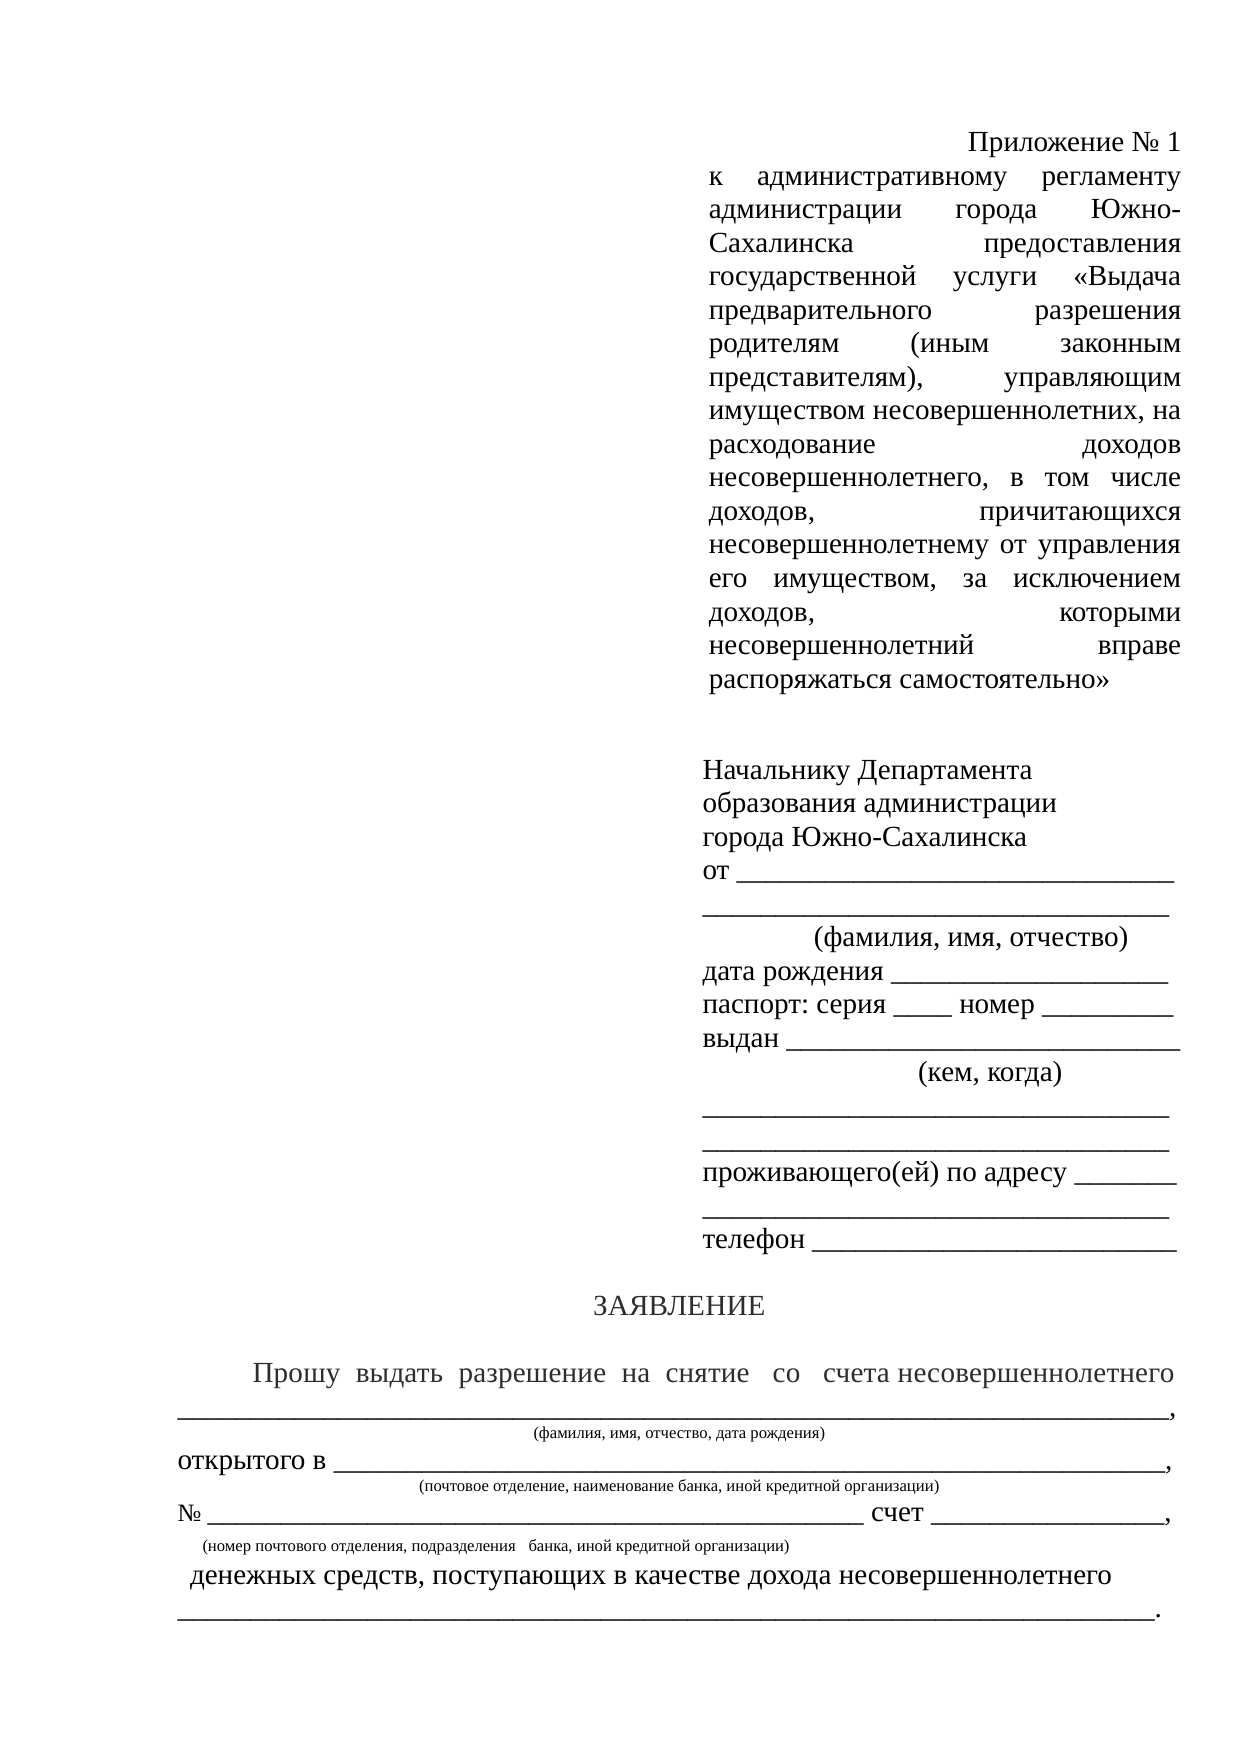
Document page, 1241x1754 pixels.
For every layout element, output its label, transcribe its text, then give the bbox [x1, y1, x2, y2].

text к административному регламенту администрации города Южно-Сахалинска предоставления государственной услуги «Выдача предварительного разрешения родителям (иным законным представителям), управляющим имуществом несовершеннолетних, на расходование доходов несовершеннолетнего, в том числе доходов, причитающихся несовершеннолетнему от управления его имуществом, за исключением доходов, которыми несовершеннолетний вправе распоряжаться самостоятельно» [708, 158, 1181, 694]
text № _____________________________________________ счет ________________, [177, 1494, 1181, 1528]
text телефон _________________________ [177, 1221, 1181, 1255]
text от ______________________________ [177, 852, 1181, 886]
text ___________________________________________________________________. [177, 1590, 1181, 1624]
text ____________________________________________________________________, [177, 1389, 1181, 1423]
text ЗАЯВЛЕНИЕ [177, 1288, 1181, 1322]
text (фамилия, имя, отчество, дата рождения) [177, 1423, 1181, 1442]
text ________________________________ [177, 1121, 1181, 1154]
text города Южно-Сахалинска [185, 819, 1181, 852]
text (номер почтового отделения, подразделения банка, иной кредитной организации) [177, 1528, 1181, 1557]
text Прошу выдать разрешение на снятие со счета несовершеннолетнего [177, 1356, 1181, 1389]
text паспорт: серия ____ номер _________ [177, 987, 1181, 1020]
text ________________________________ [177, 886, 1181, 919]
text Начальнику Департамента [185, 752, 1181, 785]
text Приложение № 1 [709, 124, 1181, 158]
text (почтовое отделение, наименование банка, иной кредитной организации) [177, 1475, 1181, 1494]
text ________________________________ [177, 1188, 1181, 1221]
text дата рождения ___________________ [177, 953, 1181, 987]
text денежных средств, поступающих в качестве дохода несовершеннолетнего [177, 1557, 1181, 1590]
text выдан ___________________________ [177, 1020, 1181, 1054]
text (кем, когда) [177, 1054, 1181, 1087]
text проживающего(ей) по адресу _______ [177, 1154, 1181, 1188]
text ________________________________ [177, 1087, 1181, 1121]
text (фамилия, имя, отчество) [177, 919, 1181, 953]
text образования администрации [185, 785, 1181, 819]
text открытого в _________________________________________________________, [177, 1442, 1181, 1475]
